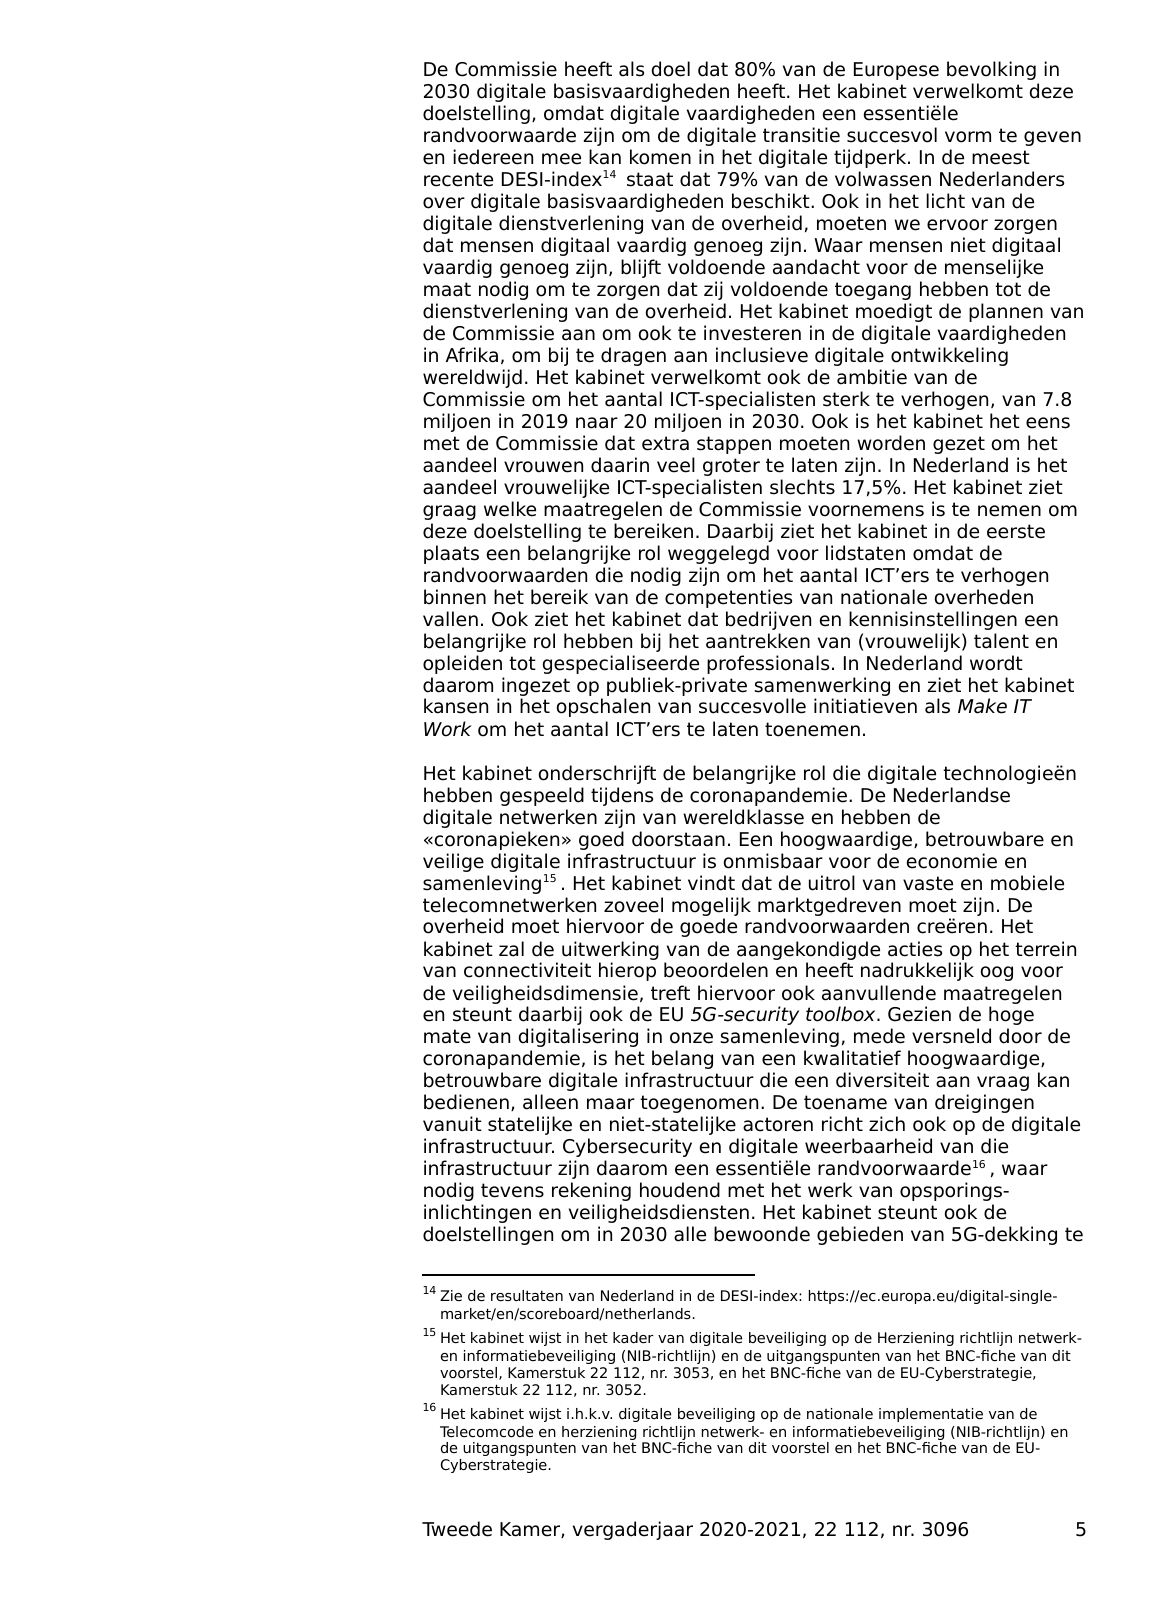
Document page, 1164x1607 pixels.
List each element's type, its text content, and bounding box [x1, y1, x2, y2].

text Het kabinet onderschrijft de belangrijke rol die digitale technologieën hebben gespeeld tijdens de coronapandemie. De Nederlandse digitale netwerken zijn van wereldklasse en hebben de «coronapieken» goed doorstaan. Een hoogwaardige, betrouwbare en veilige digitale infrastructuur is onmisbaar voor de economie en samenleving. Het kabinet vindt dat de uitrol van vaste en mobiele telecomnetwerken zoveel mogelijk marktgedreven moet zijn. De overheid moet hiervoor de goede randvoorwaarden creëren. Het kabinet zal de uitwerking van de aangekondigde acties op het terrein van connectiviteit hierop beoordelen en heeft nadrukkelijk oog voor de veiligheidsdimensie, treft hiervoor ook aanvullende maatregelen en steunt daarbij ook de EU 5G-security toolbox. Gezien de hoge mate van digitalisering in onze samenleving, mede versneld door de coronapandemie, is het belang van een kwalitatief hoogwaardige, betrouwbare digitale infrastructuur die een diversiteit aan vraag kan bedienen, alleen maar toegenomen. De toename van dreigingen vanuit statelijke en niet-statelijke actoren richt zich ook op de digitale infrastructuur. Cybersecurity en digitale weerbaarheid van die infrastructuur zijn daarom een essentiële randvoorwaarde, waar nodig tevens rekening houdend met het werk van opsporings- inlichtingen en veiligheidsdiensten. Het kabinet steunt ook de doelstellingen om in 2030 alle bewoonde gebieden van 5G-dekking te [422, 763, 1087, 1246]
text De Commissie heeft als doel dat 80% van de Europese bevolking in 2030 digitale basisvaardigheden heeft. Het kabinet verwelkomt deze doelstelling, omdat digitale vaardigheden een essentiële randvoorwaarde zijn om de digitale transitie succesvol vorm te geven en iedereen mee kan komen in het digitale tijdperk. In de meest recente DESI-index staat dat 79% van de volwassen Nederlanders over digitale basisvaardigheden beschikt. Ook in het licht van de digitale dienstverlening van de overheid, moeten we ervoor zorgen dat mensen digitaal vaardig genoeg zijn. Waar mensen niet digitaal vaardig genoeg zijn, blijft voldoende aandacht voor de menselijke maat nodig om te zorgen dat zij voldoende toegang hebben tot de dienstverlening van de overheid. Het kabinet moedigt de plannen van de Commissie aan om ook te investeren in de digitale vaardigheden in Afrika, om bij te dragen aan inclusieve digitale ontwikkeling wereldwijd. Het kabinet verwelkomt ook de ambitie van de Commissie om het aantal ICT-specialisten sterk te verhogen, van 7.8 miljoen in 2019 naar 20 miljoen in 2030. Ook is het kabinet het eens met de Commissie dat extra stappen moeten worden gezet om het aandeel vrouwen daarin veel groter te laten zijn. In Nederland is het aandeel vrouwelijke ICT-specialisten slechts 17,5%. Het kabinet ziet graag welke maatregelen de Commissie voornemens is te nemen om deze doelstelling te bereiken. Daarbij ziet het kabinet in de eerste plaats een belangrijke rol weggelegd voor lidstaten omdat de randvoorwaarden die nodig zijn om het aantal ICT’ers te verhogen binnen het bereik van de competenties van nationale overheden vallen. Ook ziet het kabinet dat bedrijven en kennisinstellingen een belangrijke rol hebben bij het aantrekken van (vrouwelijk) talent en opleiden tot gespecialiseerde professionals. In Nederland wordt daarom ingezet op publiek-private samenwerking en ziet het kabinet kansen in het opschalen van succesvolle initiatieven als Make IT Work om het aantal ICT’ers te laten toenemen. [422, 59, 1087, 740]
text Het kabinet wijst i.h.k.v. digitale beveiliging op de nationale implementatie van de Telecomcode en herziening richtlijn netwerk- en informatiebeveiliging (NIB-richtlijn) en de uitgangspunten van het BNC-fiche van dit voorstel en het BNC-fiche van de EU-Cyberstrategie. [422, 1402, 1087, 1474]
text Zie de resultaten van Nederland in de DESI-index: https://ec.europa.eu/digital-single-market/en/scoreboard/netherlands. [422, 1284, 1087, 1323]
text Het kabinet wijst in het kader van digitale beveiliging op de Herziening richtlijn netwerk- en informatiebeveiliging (NIB-richtlijn) en de uitgangspunten van het BNC-fiche van dit voorstel, Kamerstuk 22 112, nr. 3053, en het BNC-fiche van de EU-Cyberstrategie, Kamerstuk 22 112, nr. 3052. [422, 1326, 1087, 1399]
